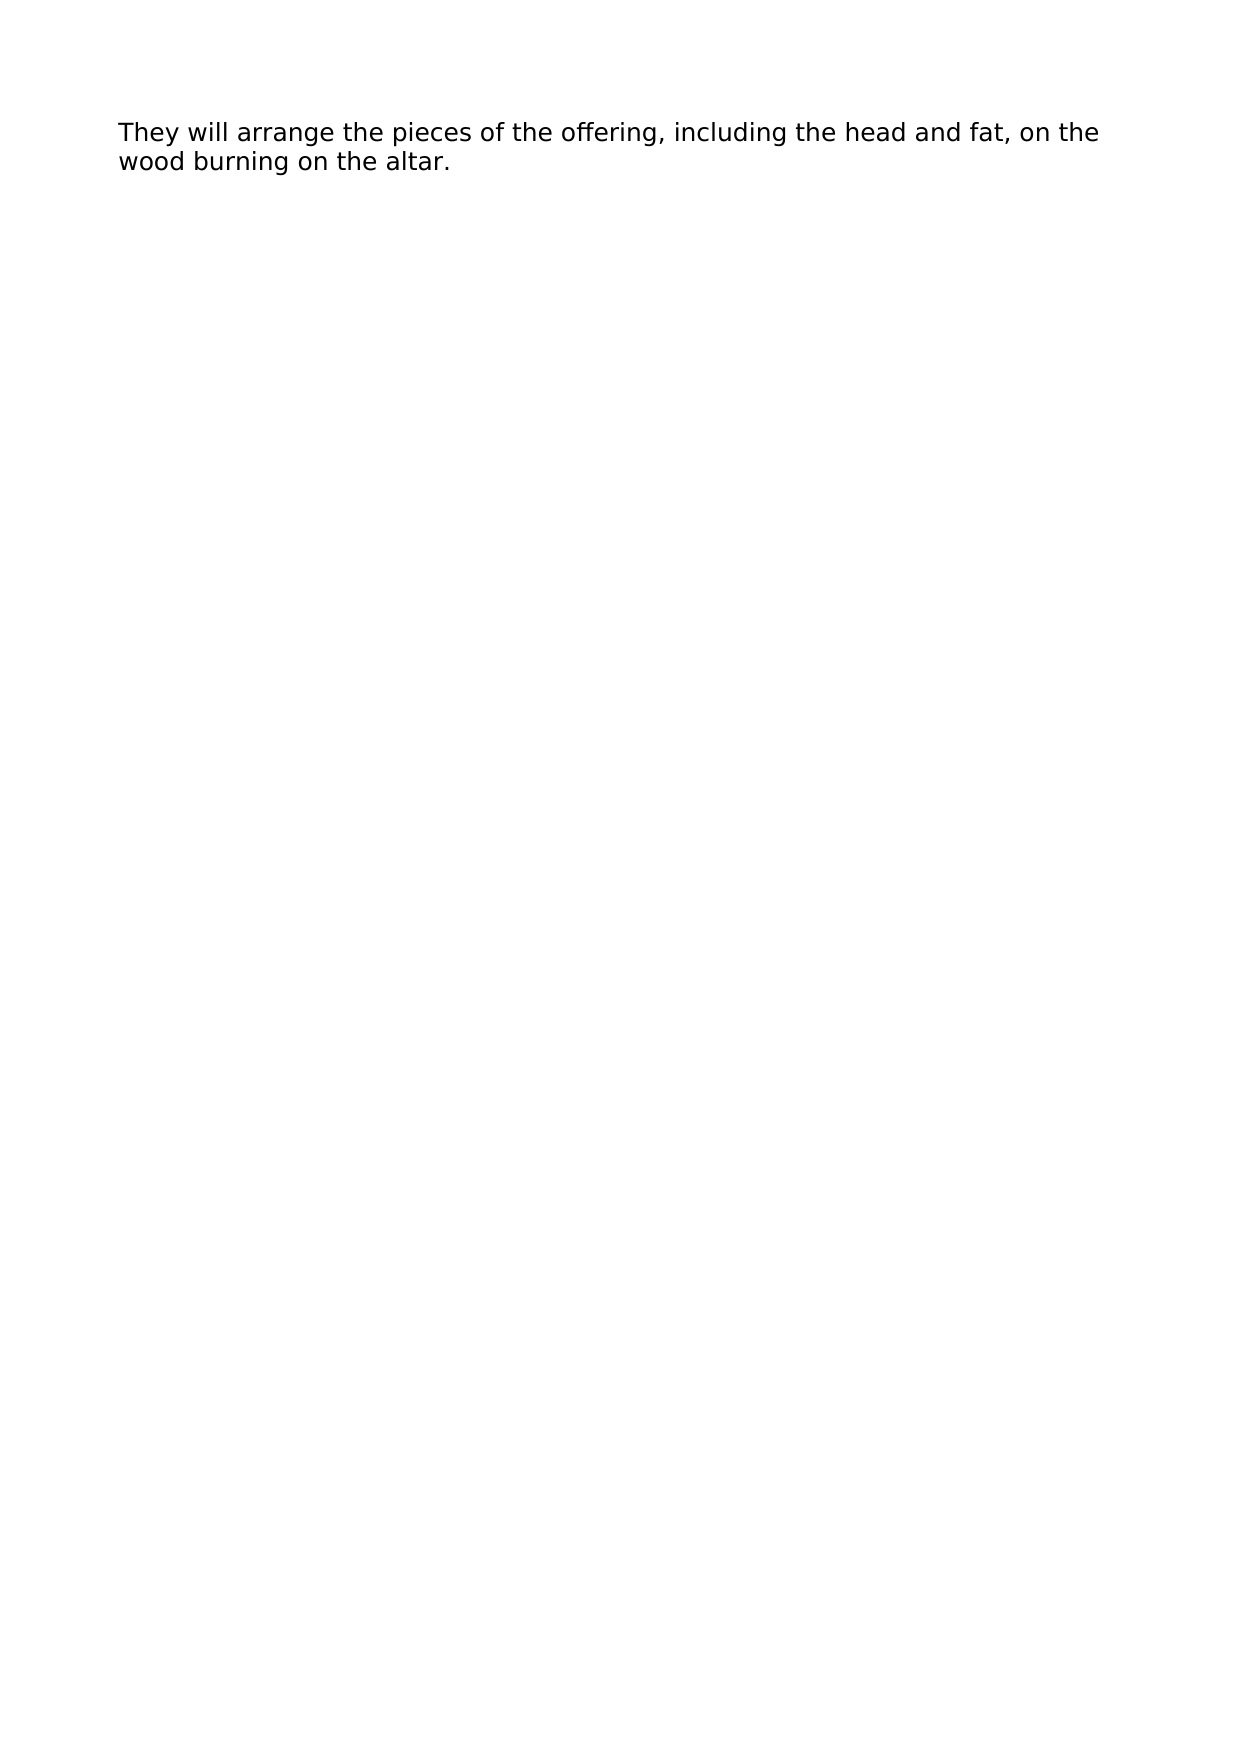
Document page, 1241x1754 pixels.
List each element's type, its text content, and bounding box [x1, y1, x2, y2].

text They will arrange the pieces of the offering, including the head and fat, on the wood burning on the altar. [118, 118, 1122, 176]
